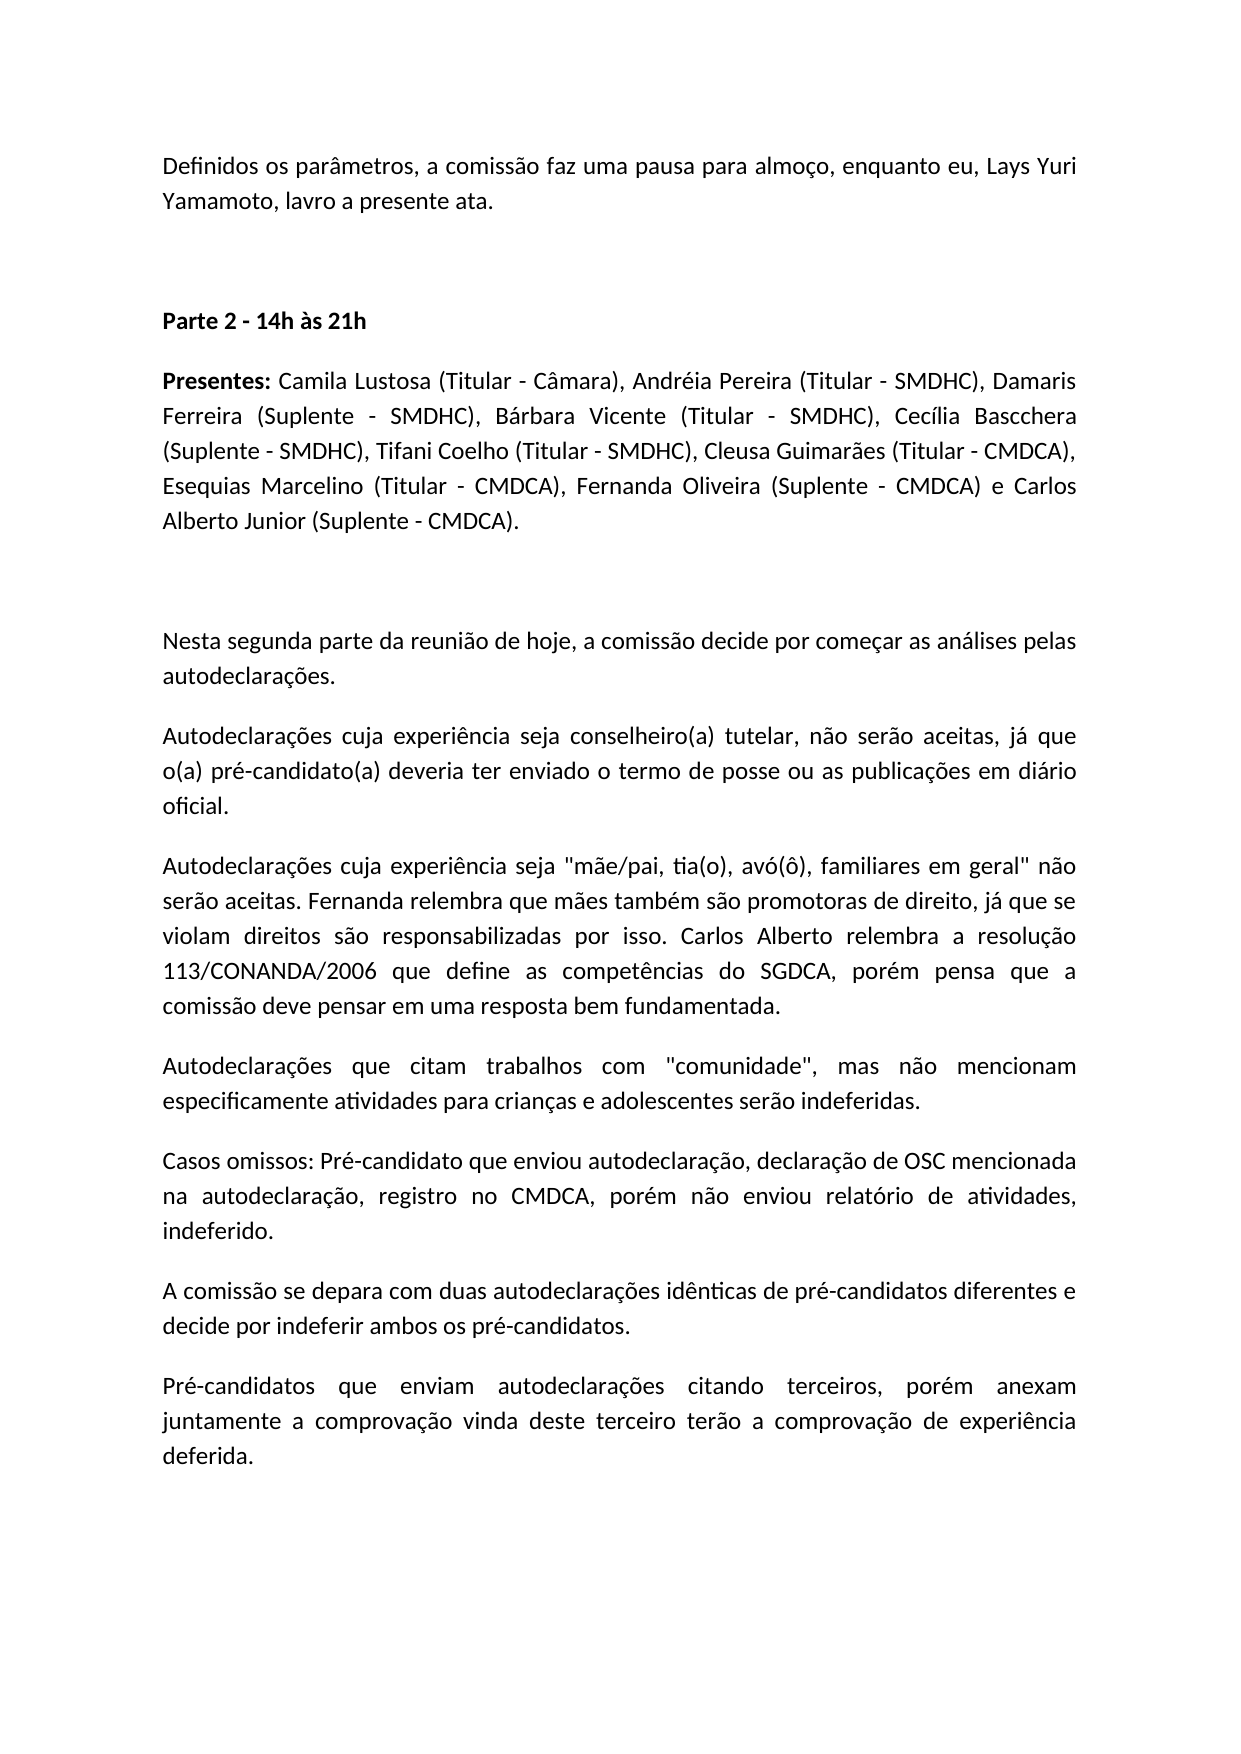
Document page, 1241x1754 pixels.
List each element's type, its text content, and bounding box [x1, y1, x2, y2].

text Definidos os parâmetros, a comissão faz uma pausa para almoço, enquanto eu, Lays Yuri Yamamoto, lavro a presente ata. [162, 150, 1078, 216]
text A comissão se depara com duas autodeclarações idênticas de pré-candidatos diferentes e decide por indeferir ambos os pré-candidatos. [162, 1275, 1078, 1341]
text Parte 2 - 14h às 21h [162, 305, 1078, 336]
text Nesta segunda parte da reunião de hoje, a comissão decide por começar as análises pelas autodeclarações. [162, 625, 1078, 691]
text Pré-candidatos que enviam autodeclarações citando terceiros, porém anexam juntamente a comprovação vinda deste terceiro terão a comprovação de experiência deferida. [162, 1370, 1078, 1471]
text Casos omissos: Pré-candidato que enviou autodeclaração, declaração de OSC mencionada na autodeclaração, registro no CMDCA, porém não enviou relatório de atividades, indeferido. [162, 1145, 1078, 1246]
text Autodeclarações que citam trabalhos com "comunidade", mas não mencionam especificamente atividades para crianças e adolescentes serão indeferidas. [162, 1050, 1078, 1116]
text Autodeclarações cuja experiência seja "mãe/pai, tia(o), avó(ô), familiares em geral" não serão aceitas. Fernanda relembra que mães também são promotoras de direito, já que se violam direitos são responsabilizadas por isso. Carlos Alberto relembra a resolução 113/CONANDA/2006 que define as competências do SGDCA, porém pensa que a comissão deve pensar em uma resposta bem fundamentada. [162, 850, 1078, 1021]
text Presentes: Camila Lustosa (Titular - Câmara), Andréia Pereira (Titular - SMDHC), Damaris Ferreira (Suplente - SMDHC), Bárbara Vicente (Titular - SMDHC), Cecília Bascchera (Suplente - SMDHC), Tifani Coelho (Titular - SMDHC), Cleusa Guimarães (Titular - CMDCA), Esequias Marcelino (Titular - CMDCA), Fernanda Oliveira (Suplente - CMDCA) e Carlos Alberto Junior (Suplente - CMDCA). [162, 365, 1078, 536]
text Autodeclarações cuja experiência seja conselheiro(a) tutelar, não serão aceitas, já que o(a) pré-candidato(a) deveria ter enviado o termo de posse ou as publicações em diário oficial. [162, 720, 1078, 821]
